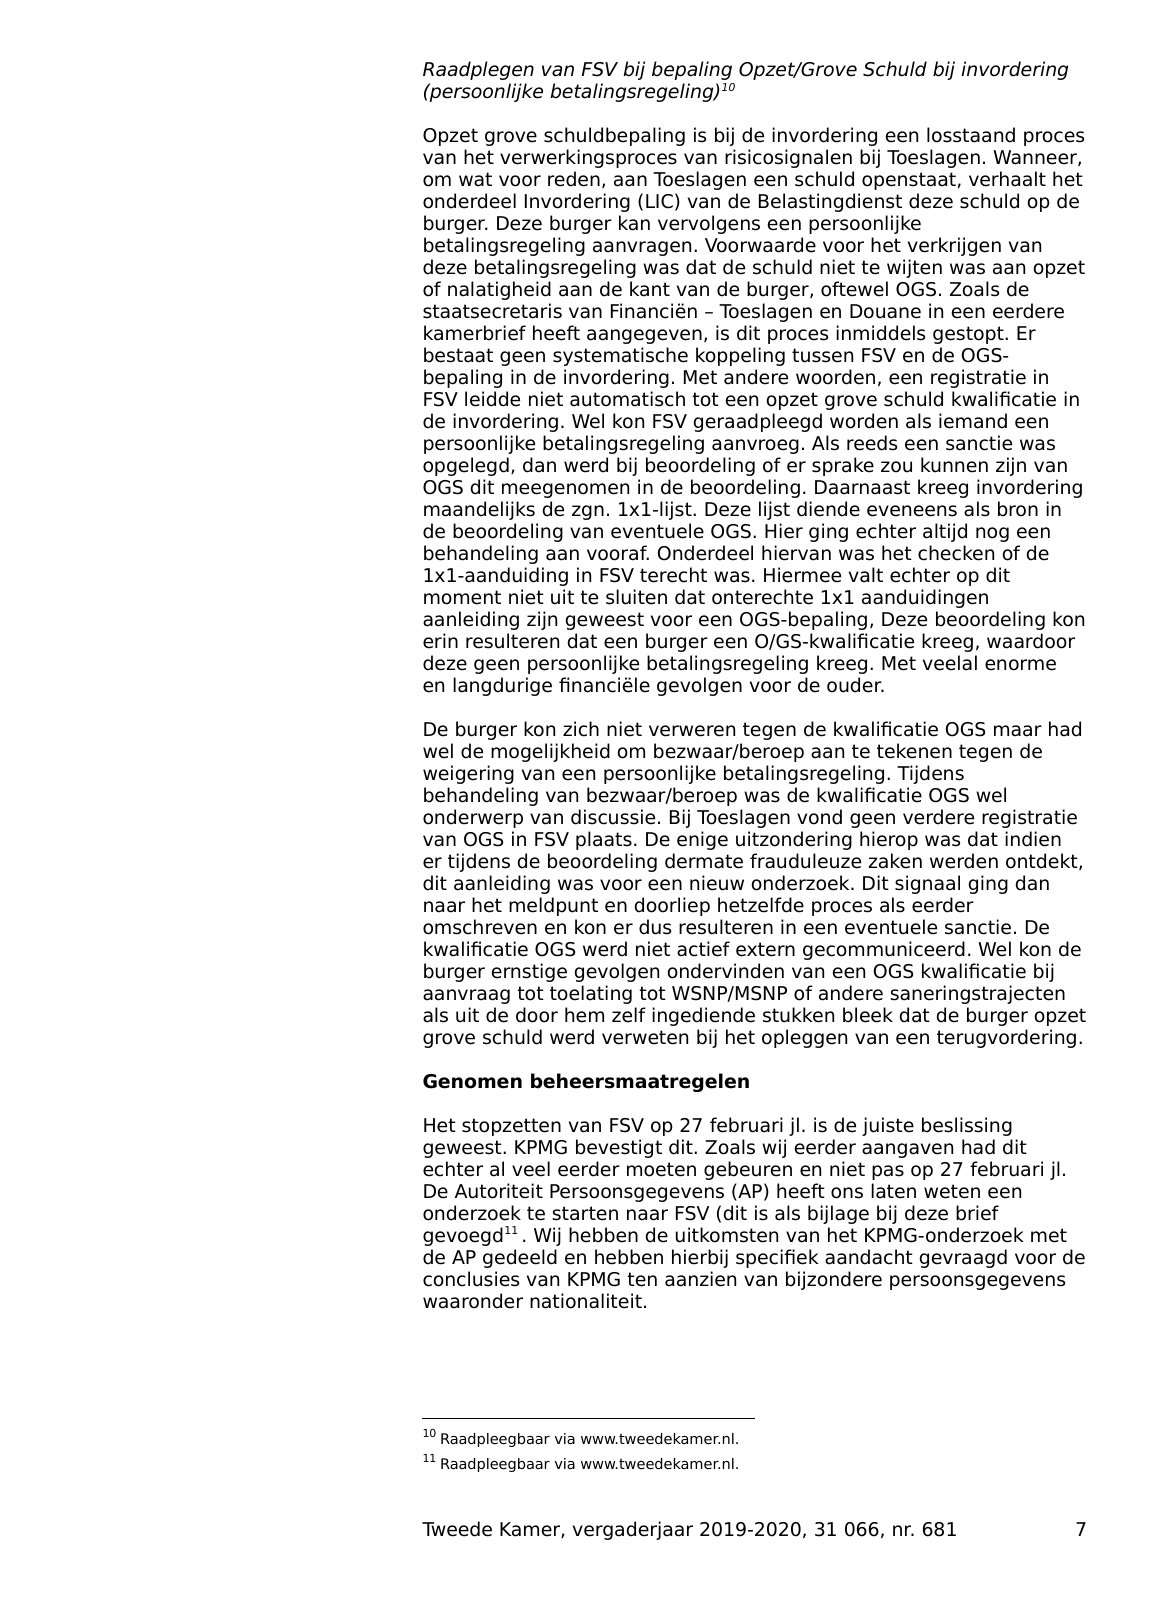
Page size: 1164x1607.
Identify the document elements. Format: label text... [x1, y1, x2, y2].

subtitle Genomen beheersmaatregelen [422, 1071, 1087, 1093]
text Opzet grove schuldbepaling is bij de invordering een losstaand proces van het verwerkingsproces van risicosignalen bij Toeslagen. Wanneer, om wat voor reden, aan Toeslagen een schuld openstaat, verhaalt het onderdeel Invordering (LIC) van de Belastingdienst deze schuld op de burger. Deze burger kan vervolgens een persoonlijke betalingsregeling aanvragen. Voorwaarde voor het verkrijgen van deze betalingsregeling was dat de schuld niet te wijten was aan opzet of nalatigheid aan de kant van de burger, oftewel OGS. Zoals de staatsecretaris van Financiën – Toeslagen en Douane in een eerdere kamerbrief heeft aangegeven, is dit proces inmiddels gestopt. Er bestaat geen systematische koppeling tussen FSV en de OGS-bepaling in de invordering. Met andere woorden, een registratie in FSV leidde niet automatisch tot een opzet grove schuld kwalificatie in de invordering. Wel kon FSV geraadpleegd worden als iemand een persoonlijke betalingsregeling aanvroeg. Als reeds een sanctie was opgelegd, dan werd bij beoordeling of er sprake zou kunnen zijn van OGS dit meegenomen in de beoordeling. Daarnaast kreeg invordering maandelijks de zgn. 1x1-lijst. Deze lijst diende eveneens als bron in de beoordeling van eventuele OGS. Hier ging echter altijd nog een behandeling aan vooraf. Onderdeel hiervan was het checken of de 1x1-aanduiding in FSV terecht was. Hiermee valt echter op dit moment niet uit te sluiten dat onterechte 1x1 aanduidingen aanleiding zijn geweest voor een OGS-bepaling, Deze beoordeling kon erin resulteren dat een burger een O/GS-kwalificatie kreeg, waardoor deze geen persoonlijke betalingsregeling kreeg. Met veelal enorme en langdurige financiële gevolgen voor de ouder. [422, 125, 1087, 697]
text Raadpleegbaar via www.tweedekamer.nl. [422, 1427, 1087, 1449]
text Raadpleegbaar via www.tweedekamer.nl. [422, 1452, 1087, 1474]
text De burger kon zich niet verweren tegen de kwalificatie OGS maar had wel de mogelijkheid om bezwaar/beroep aan te tekenen tegen de weigering van een persoonlijke betalingsregeling. Tijdens behandeling van bezwaar/beroep was de kwalificatie OGS wel onderwerp van discussie. Bij Toeslagen vond geen verdere registratie van OGS in FSV plaats. De enige uitzondering hierop was dat indien er tijdens de beoordeling dermate frauduleuze zaken werden ontdekt, dit aanleiding was voor een nieuw onderzoek. Dit signaal ging dan naar het meldpunt en doorliep hetzelfde proces als eerder omschreven en kon er dus resulteren in een eventuele sanctie. De kwalificatie OGS werd niet actief extern gecommuniceerd. Wel kon de burger ernstige gevolgen ondervinden van een OGS kwalificatie bij aanvraag tot toelating tot WSNP/MSNP of andere saneringstrajecten als uit de door hem zelf ingediende stukken bleek dat de burger opzet grove schuld werd verweten bij het opleggen van een terugvordering. [422, 719, 1087, 1048]
text Het stopzetten van FSV op 27 februari jl. is de juiste beslissing geweest. KPMG bevestigt dit. Zoals wij eerder aangaven had dit echter al veel eerder moeten gebeuren en niet pas op 27 februari jl. De Autoriteit Persoonsgegevens (AP) heeft ons laten weten een onderzoek te starten naar FSV (dit is als bijlage bij deze brief gevoegd. Wij hebben de uitkomsten van het KPMG-onderzoek met de AP gedeeld en hebben hierbij specifiek aandacht gevraagd voor de conclusies van KPMG ten aanzien van bijzondere persoonsgegevens waaronder nationaliteit. [422, 1115, 1087, 1313]
subtitle Raadplegen van FSV bij bepaling Opzet/Grove Schuld bij invordering (persoonlijke betalingsregeling) [422, 59, 1087, 103]
